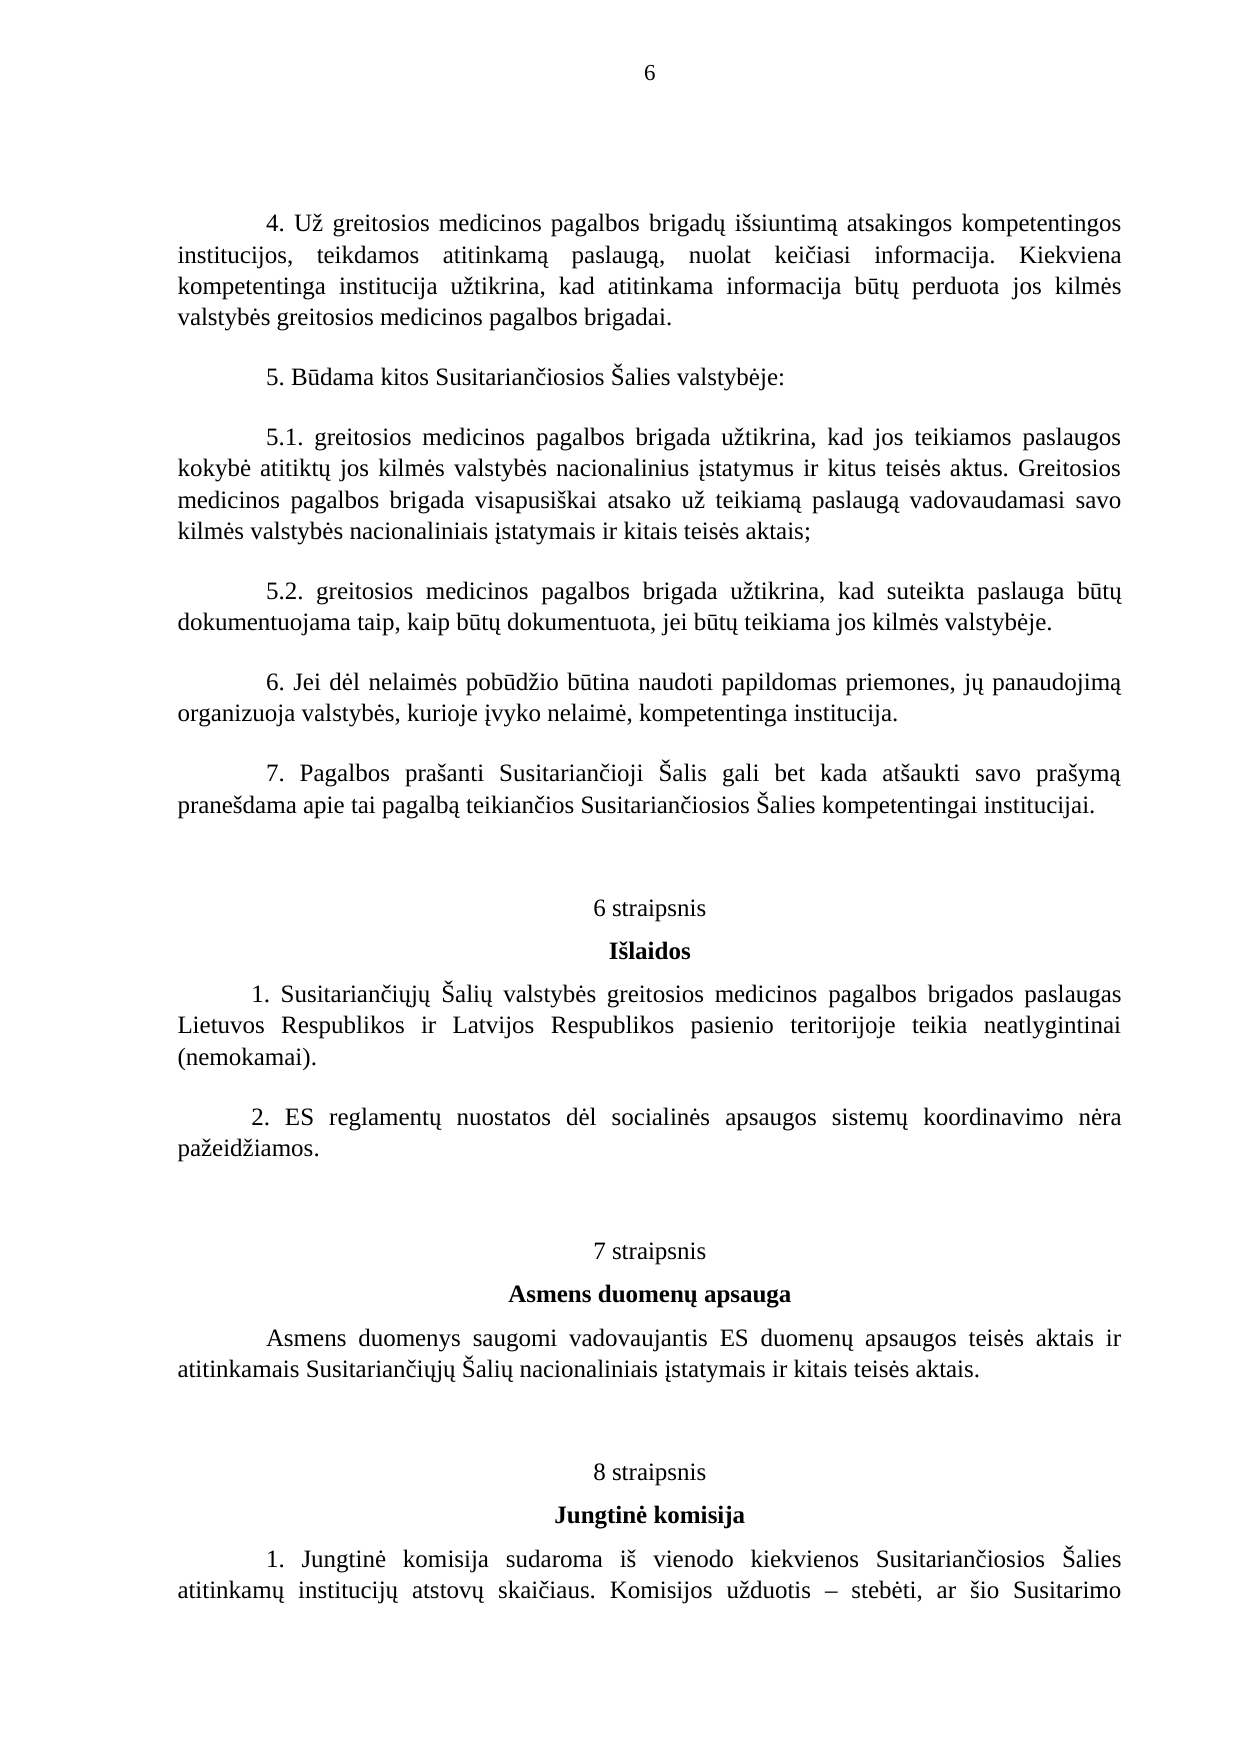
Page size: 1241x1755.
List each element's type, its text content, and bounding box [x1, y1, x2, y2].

text 1. Susitariančiųjų Šalių valstybės greitosios medicinos pagalbos brigados paslaugas Lietuvos Respublikos ir Latvijos Respublikos pasienio teritorijoje teikia neatlygintinai (nemokamai). [177, 977, 1122, 1071]
text 7. Pagalbos prašanti Susitariančioji Šalis gali bet kada atšaukti savo prašymą pranešdama apie tai pagalbą teikiančios Susitariančiosios Šalies kompetentingai institucijai. [177, 756, 1122, 818]
text Jungtinė komisija [177, 1498, 1122, 1529]
text 5.2. greitosios medicinos pagalbos brigada užtikrina, kad suteikta paslauga būtų dokumentuojama taip, kaip būtų dokumentuota, jei būtų teikiama jos kilmės valstybėje. [177, 573, 1122, 636]
text Išlaidos [177, 934, 1122, 965]
text 6 straipsnis [177, 890, 1122, 922]
text 8 straipsnis [177, 1455, 1122, 1486]
text 2. ES reglamentų nuostatos dėl socialinės apsaugos sistemų koordinavimo nėra pažeidžiamos. [177, 1099, 1122, 1162]
text Asmens duomenų apsauga [177, 1277, 1122, 1308]
text 4. Už greitosios medicinos pagalbos brigadų išsiuntimą atsakingos kompetentingos institucijos, teikdamos atitinkamą paslaugą, nuolat keičiasi informacija. Kiekviena kompetentinga institucija užtikrina, kad atitinkama informacija būtų perduota jos kilmės valstybės greitosios medicinos pagalbos brigadai. [177, 206, 1122, 331]
text 6. Jei dėl nelaimės pobūdžio būtina naudoti papildomas priemones, jų panaudojimą organizuoja valstybės, kurioje įvyko nelaimė, kompetentinga institucija. [177, 665, 1122, 727]
text 5. Būdama kitos Susitariančiosios Šalies valstybėje: [177, 360, 1122, 391]
text 7 straipsnis [177, 1234, 1122, 1265]
text 5.1. greitosios medicinos pagalbos brigada užtikrina, kad jos teikiamos paslaugos kokybė atitiktų jos kilmės valstybės nacionalinius įstatymus ir kitus teisės aktus. Greitosios medicinos pagalbos brigada visapusiškai atsako už teikiamą paslaugą vadovaudamasi savo kilmės valstybės nacionaliniais įstatymais ir kitais teisės aktais; [177, 420, 1122, 545]
text 1. Jungtinė komisija sudaroma iš vienodo kiekvienos Susitariančiosios Šalies atitinkamų institucijų atstovų skaičiaus. Komisijos užduotis – stebėti, ar šio Susitarimo [177, 1541, 1122, 1604]
text Asmens duomenys saugomi vadovaujantis ES duomenų apsaugos teisės aktais ir atitinkamais Susitariančiųjų Šalių nacionaliniais įstatymais ir kitais teisės aktais. [177, 1320, 1122, 1383]
